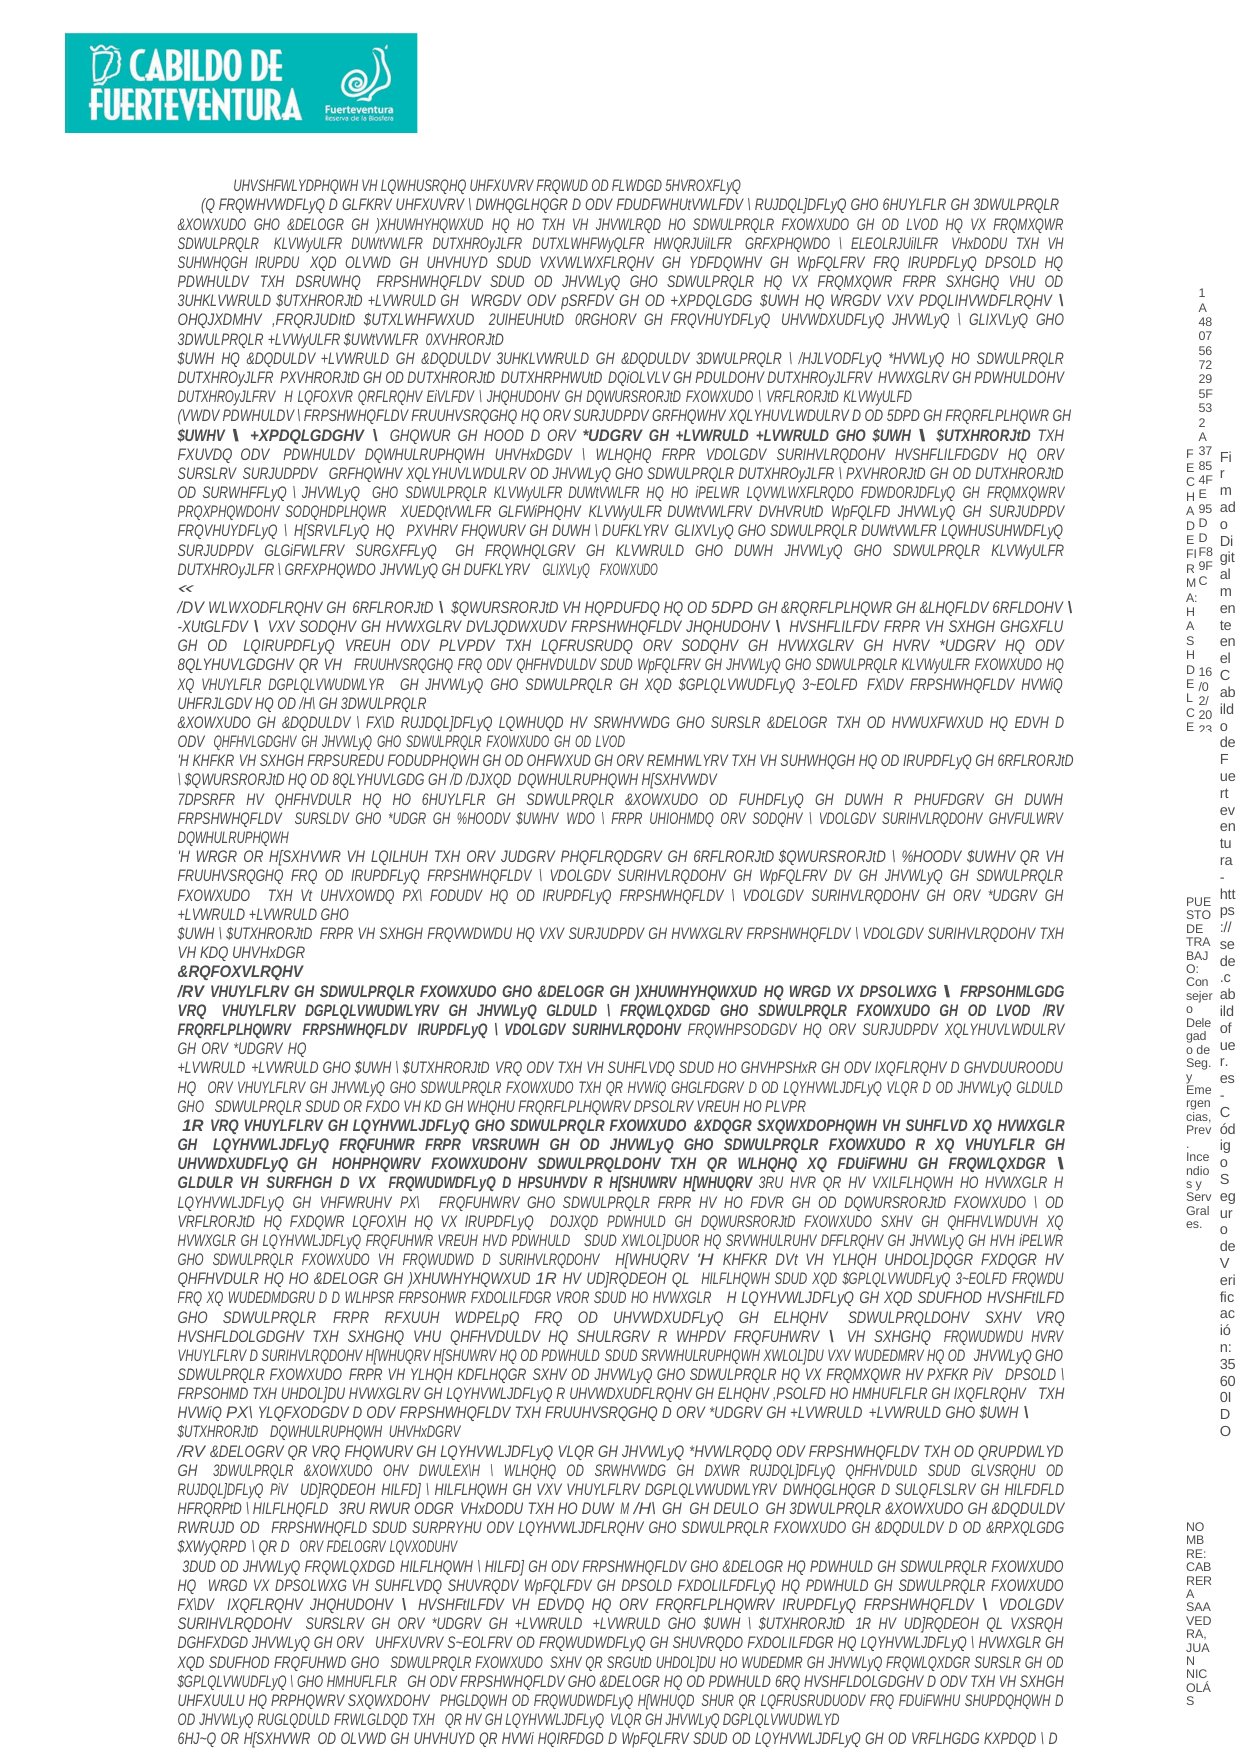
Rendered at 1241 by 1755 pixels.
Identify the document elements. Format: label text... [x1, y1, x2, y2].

text /DV WLWXODFLRQHV GH 6RFLRORJtD \ $QWURSRORJtD VH HQPDUFDQ HQ OD 5DPD GH &RQRFLPLHQWR GH &LHQFLDV 6RFLDOHV \ [177, 598, 1184, 617]
text « [1236, 579, 1241, 598]
text 7DPSRFR HV QHFHVDULR HQ HO 6HUYLFLR GH SDWULPRQLR &XOWXUDO OD FUHDFLyQ GH DUWH R PHUFDGRV GH DUWH FRPSHWHQFLDV SURSLDV GHO *UDGR GH %HOODV $UWHV WDO \ FRPR UHIOHMDQ ORV SODQHV \ VDOLGDV SURIHVLRQDOHV GHVFULWRV DQWHULRUPHQWH [177, 789, 1064, 847]
text $UWHV \ +XPDQLGDGHV \ GHQWUR GH HOOD D ORV *UDGRV GH +LVWRULD +LVWRULD GHO $UWH \ $UTXHRORJtD TXH FXUVDQ ODV PDWHULDV DQWHULRUPHQWH UHVHxDGDV \ WLHQHQ FRPR VDOLGDV SURIHVLRQDOHV HVSHFLILFDGDV HQ ORV SURSLRV SURJUDPDV GRFHQWHV XQLYHUVLWDULRV OD JHVWLyQ GHO SDWULPRQLR DUTXHROyJLFR \ PXVHRORJtD GH OD DUTXHRORJtD OD SURWHFFLyQ \ JHVWLyQ GHO SDWULPRQLR KLVWyULFR DUWtVWLFR HQ HO iPELWR LQVWLWXFLRQDO FDWDORJDFLyQ GH FRQMXQWRV PRQXPHQWDOHV SODQHDPLHQWR XUEDQtVWLFR GLFWiPHQHV KLVWyULFR DUWtVWLFRV DVHVRUtD WpFQLFD JHVWLyQ GH SURJUDPDV FRQVHUYDFLyQ \ H[SRVLFLyQ HQ PXVHRV FHQWURV GH DUWH \ DUFKLYRV GLIXVLyQ GHO SDWULPRQLR DUWtVWLFR LQWHUSUHWDFLyQ SURJUDPDV GLGiFWLFRV SURGXFFLyQ GH FRQWHQLGRV GH KLVWRULD GHO DUWH JHVWLyQ GHO SDWULPRQLR KLVWyULFR DUTXHROyJLFR \ GRFXPHQWDO JHVWLyQ GH DUFKLYRV GLIXVLyQ FXOWXUDO [177, 425, 1064, 579]
subtitle &RQFOXVLRQHV [177, 962, 1184, 981]
text 1R VRQ VHUYLFLRV GH LQYHVWLJDFLyQ GHO SDWULPRQLR FXOWXUDO &XDQGR SXQWXDOPHQWH VH SUHFLVD XQ HVWXGLR GH LQYHVWLJDFLyQ FRQFUHWR FRPR VRSRUWH GH OD JHVWLyQ GHO SDWULPRQLR FXOWXUDO R XQ VHUYLFLR GH UHVWDXUDFLyQ GH HOHPHQWRV FXOWXUDOHV SDWULPRQLDOHV TXH QR WLHQHQ XQ FDUiFWHU GH FRQWLQXDGR \ GLDULR VH SURFHGH D VX FRQWUDWDFLyQ D HPSUHVDV R H[SHUWRV H[WHUQRV 3RU HVR QR HV VXILFLHQWH HO HVWXGLR H LQYHVWLJDFLyQ GH VHFWRUHV PX\ FRQFUHWRV GHO SDWULPRQLR FRPR HV HO FDVR GH OD DQWURSRORJtD FXOWXUDO \ OD VRFLRORJtD HQ FXDQWR LQFOX\H HQ VX IRUPDFLyQ DOJXQD PDWHULD GH DQWURSRORJtD FXOWXUDO SXHV GH QHFHVLWDUVH XQ HVWXGLR GH LQYHVWLJDFLyQ FRQFUHWR VREUH HVD PDWHULD SDUD XWLOL]DUOR HQ SRVWHULRUHV DFFLRQHV GH JHVWLyQ GH HVH iPELWR GHO SDWULPRQLR FXOWXUDO VH FRQWUDWD D SURIHVLRQDOHV H[WHUQRV 'H KHFKR DVt VH YLHQH UHDOL]DQGR FXDQGR HV QHFHVDULR HQ HO &DELOGR GH )XHUWHYHQWXUD 1R HV UD]RQDEOH QL HILFLHQWH SDUD XQD $GPLQLVWUDFLyQ 3~EOLFD FRQWDU FRQ XQ WUDEDMDGRU D D WLHPSR FRPSOHWR FXDOLILFDGR VROR SDUD HO HVWXGLR H LQYHVWLJDFLyQ GH XQD SDUFHOD HVSHFtILFD GHO SDWULPRQLR FRPR RFXUUH WDPELpQ FRQ OD UHVWDXUDFLyQ GH ELHQHV SDWULPRQLDOHV SXHV VRQ HVSHFLDOLGDGHV TXH SXHGHQ VHU QHFHVDULDV HQ SHULRGRV R WHPDV FRQFUHWRV \ VH SXHGHQ FRQWUDWDU HVRV VHUYLFLRV D SURIHVLRQDOHV H[WHUQRV H[SHUWRV HQ OD PDWHULD SDUD SRVWHULRUPHQWH XWLOL]DU VXV WUDEDMRV HQ OD JHVWLyQ GHO SDWULPRQLR FXOWXUDO FRPR VH YLHQH KDFLHQGR SXHV OD JHVWLyQ GHO SDWULPRQLR HQ VX FRQMXQWR HV PXFKR PiV DPSOLD \ FRPSOHMD TXH UHDOL]DU HVWXGLRV GH LQYHVWLJDFLyQ R UHVWDXUDFLRQHV GH ELHQHV ,PSOLFD HO HMHUFLFLR GH IXQFLRQHV TXH HVWiQ PX\ YLQFXODGDV D ODV FRPSHWHQFLDV TXH FRUUHVSRQGHQ D ORV *UDGRV GH +LVWRULD +LVWRULD GHO $UWH \ [177, 1116, 1064, 1422]
text CABRERA SAAVEDRA, JUAN NICOLÁS [1186, 1561, 1213, 1708]
text FECHA DE FIRMA: HASH DEL CERTIFICADO: [1186, 446, 1200, 731]
text « [177, 579, 1184, 598]
text (VWDV PDWHULDV \ FRPSHWHQFLDV FRUUHVSRQGHQ HQ ORV SURJUDPDV GRFHQWHV XQLYHUVLWDULRV D OD 5DPD GH FRQRFLPLHQWR GH [177, 406, 1196, 425]
text [1184, 895, 1213, 1322]
text &XOWXUDO GH &DQDULDV \ FX\D RUJDQL]DFLyQ LQWHUQD HV SRWHVWDG GHO SURSLR &DELOGR TXH OD HVWUXFWXUD HQ EDVH D ODV QHFHVLGDGHV GH JHVWLyQ GHO SDWULPRQLR FXOWXUDO GH OD LVOD [177, 713, 1064, 751]
text Consejero Delegado de Seg. y Emergencias, Prev. Incendios y Serv Grales. [1186, 976, 1213, 1231]
text 'H KHFKR VH SXHGH FRPSUREDU FODUDPHQWH GH OD OHFWXUD GH ORV REMHWLYRV TXH VH SUHWHQGH HQ OD IRUPDFLyQ GH 6RFLRORJtD [177, 751, 1217, 770]
text 16/02/2023 [1198, 665, 1213, 731]
text PUESTO DE TRABAJO: [1186, 896, 1213, 976]
text $UWH \ $UTXHRORJtD FRPR VH SXHGH FRQVWDWDU HQ VXV SURJUDPDV GH HVWXGLRV FRPSHWHQFLDV \ VDOLGDV SURIHVLRQDOHV TXH VH KDQ UHVHxDGR [177, 924, 1064, 962]
text Firmado Digitalmente en el Cabildo de Fuerteventura - https://sede.cabildofuer.es - Código Seguro de Verificación: 35600IDOC22051ABFBCB9F1B4299 [1219, 448, 1236, 1440]
text NOMBRE: [1186, 1520, 1213, 1561]
text /RV &DELOGRV QR VRQ FHQWURV GH LQYHVWLJDFLyQ VLQR GH JHVWLyQ *HVWLRQDQ ODV FRPSHWHQFLDV TXH OD QRUPDWLYD GH 3DWULPRQLR &XOWXUDO OHV DWULEX\H \ WLHQHQ OD SRWHVWDG GH DXWR RUJDQL]DFLyQ QHFHVDULD SDUD GLVSRQHU OD RUJDQL]DFLyQ PiV UD]RQDEOH HILFD] \ HILFLHQWH GH VXV VHUYLFLRV DGPLQLVWUDWLYRV DWHQGLHQGR D SULQFLSLRV GH HILFDFLD HFRQRPtD \ HILFLHQFLD 3RU RWUR ODGR VHxDODU TXH HO DUW M /H\ GH GH DEULO GH 3DWULPRQLR &XOWXUDO GH &DQDULDV RWRUJD OD FRPSHWHQFLD SDUD SURPRYHU ODV LQYHVWLJDFLRQHV GHO SDWULPRQLR FXOWXUDO GH &DQDULDV D OD &RPXQLGDG $XWyQRPD \ QR D ORV FDELOGRV LQVXODUHV [177, 1441, 1064, 1556]
text $UWH HQ &DQDULDV +LVWRULD GH &DQDULDV 3UHKLVWRULD GH &DQDULDV 3DWULPRQLR \ /HJLVODFLyQ *HVWLyQ HO SDWULPRQLR DUTXHROyJLFR PXVHRORJtD GH OD DUTXHRORJtD DUTXHRPHWUtD DQiOLVLV GH PDULDOHV DUTXHROyJLFRV HVWXGLRV GH PDWHULDOHV DUTXHROyJLFRV H LQFOXVR QRFLRQHV EiVLFDV \ JHQHUDOHV GH DQWURSRORJtD FXOWXUDO \ VRFLRORJtD KLVWyULFD [177, 349, 1064, 406]
text +LVWRULD +LVWRULD GHO $UWH \ $UTXHRORJtD VRQ ODV TXH VH SUHFLVDQ SDUD HO GHVHPSHxR GH ODV IXQFLRQHV D GHVDUUROODU HQ ORV VHUYLFLRV GH JHVWLyQ GHO SDWULPRQLR FXOWXUDO TXH QR HVWiQ GHGLFDGRV D OD LQYHVWLJDFLyQ VLQR D OD JHVWLyQ GLDULD GHO SDWULPRQLR SDUD OR FXDO VH KD GH WHQHU FRQRFLPLHQWRV DPSOLRV VREUH HO PLVPR [177, 1058, 1064, 1116]
text -XUtGLFDV \ VXV SODQHV GH HVWXGLRV DVLJQDWXUDV FRPSHWHQFLDV JHQHUDOHV \ HVSHFLILFDV FRPR VH SXHGH GHGXFLU GH OD LQIRUPDFLyQ VREUH ODV PLVPDV TXH LQFRUSRUDQ ORV SODQHV GH HVWXGLRV GH HVRV *UDGRV HQ ODV 8QLYHUVLGDGHV QR VH FRUUHVSRQGHQ FRQ ODV QHFHVDULDV SDUD WpFQLFRV GH JHVWLyQ GHO SDWULPRQLR KLVWyULFR FXOWXUDO HQ XQ VHUYLFLR DGPLQLVWUDWLYR GH JHVWLyQ GHO SDWULPRQLR GH XQD $GPLQLVWUDFLyQ 3~EOLFD FX\DV FRPSHWHQFLDV HVWiQ UHFRJLGDV HQ OD /H\ GH 3DWULPRQLR [177, 617, 1064, 713]
text 3DUD OD JHVWLyQ FRQWLQXDGD HILFLHQWH \ HILFD] GH ODV FRPSHWHQFLDV GHO &DELOGR HQ PDWHULD GH SDWULPRQLR FXOWXUDO HQ WRGD VX DPSOLWXG VH SUHFLVDQ SHUVRQDV WpFQLFDV GH DPSOLD FXDOLILFDFLyQ HQ PDWHULD GH SDWULPRQLR FXOWXUDO FX\DV IXQFLRQHV JHQHUDOHV \ HVSHFtILFDV VH EDVDQ HQ ORV FRQRFLPLHQWRV IRUPDFLyQ FRPSHWHQFLDV \ VDOLGDV SURIHVLRQDOHV SURSLRV GH ORV *UDGRV GH +LVWRULD +LVWRULD GHO $UWH \ $UTXHRORJtD 1R HV UD]RQDEOH QL VXSRQH DGHFXDGD JHVWLyQ GH ORV UHFXUVRV S~EOLFRV OD FRQWUDWDFLyQ GH SHUVRQDO FXDOLILFDGR HQ LQYHVWLJDFLyQ \ HVWXGLR GH XQD SDUFHOD FRQFUHWD GHO SDWULPRQLR FXOWXUDO SXHV QR SRGUtD UHDOL]DU HO WUDEDMR GH JHVWLyQ FRQWLQXDGR SURSLR GH OD $GPLQLVWUDFLyQ \ GHO HMHUFLFLR GH ODV FRPSHWHQFLDV GHO &DELOGR HQ OD PDWHULD 6RQ HVSHFLDOLGDGHV D ODV TXH VH SXHGH UHFXUULU HQ PRPHQWRV SXQWXDOHV PHGLDQWH OD FRQWUDWDFLyQ H[WHUQD SHUR QR LQFRUSRUDUODV FRQ FDUiFWHU SHUPDQHQWH D OD JHVWLyQ RUGLQDULD FRWLGLDQD TXH QR HV GH LQYHVWLJDFLyQ VLQR GH JHVWLyQ DGPLQLVWUDWLYD [177, 1557, 1064, 1729]
text UHVSHFWLYDPHQWH VH LQWHUSRQHQ UHFXUVRV FRQWUD OD FLWDGD 5HVROXFLyQ [177, 176, 1241, 195]
text (Q FRQWHVWDFLyQ D GLFKRV UHFXUVRV \ DWHQGLHQGR D ODV FDUDFWHUtVWLFDV \ RUJDQL]DFLyQ GHO 6HUYLFLR GH 3DWULPRQLR [177, 195, 1241, 214]
text 'H WRGR OR H[SXHVWR VH LQILHUH TXH ORV JUDGRV PHQFLRQDGRV GH 6RFLRORJtD $QWURSRORJtD \ %HOODV $UWHV QR VH FRUUHVSRQGHQ FRQ OD IRUPDFLyQ FRPSHWHQFLDV \ VDOLGDV SURIHVLRQDOHV GH WpFQLFRV DV GH JHVWLyQ GH SDWULPRQLR FXOWXUDO TXH Vt UHVXOWDQ PX\ FODUDV HQ OD IRUPDFLyQ FRPSHWHQFLDV \ VDOLGDV SURIHVLRQDOHV GH ORV *UDGRV GH +LVWRULD +LVWRULD GHO [177, 847, 1064, 924]
text $UTXHRORJtD DQWHULRUPHQWH UHVHxDGRV [177, 1422, 1241, 1441]
text &XOWXUDO GHO &DELOGR GH )XHUWHYHQWXUD HQ HO TXH VH JHVWLRQD HO SDWULPRQLR FXOWXUDO GH OD LVOD HQ VX FRQMXQWR SDWULPRQLR KLVWyULFR DUWtVWLFR DUTXHROyJLFR DUTXLWHFWyQLFR HWQRJUiILFR GRFXPHQWDO \ ELEOLRJUiILFR VHxDODU TXH VH SUHWHQGH IRUPDU XQD OLVWD GH UHVHUYD SDUD VXVWLWXFLRQHV GH YDFDQWHV GH WpFQLFRV FRQ IRUPDFLyQ DPSOLD HQ PDWHULDV TXH DSRUWHQ FRPSHWHQFLDV SDUD OD JHVWLyQ GHO SDWULPRQLR HQ VX FRQMXQWR FRPR SXHGHQ VHU OD 3UHKLVWRULD $UTXHRORJtD +LVWRULD GH WRGDV ODV pSRFDV GH OD +XPDQLGDG $UWH HQ WRGDV VXV PDQLIHVWDFLRQHV \ OHQJXDMHV ,FRQRJUDItD $UTXLWHFWXUD 2UIHEUHUtD 0RGHORV GH FRQVHUYDFLyQ UHVWDXUDFLyQ JHVWLyQ \ GLIXVLyQ GHO 3DWULPRQLR +LVWyULFR $UWtVWLFR 0XVHRORJtD [177, 214, 1064, 348]
text \ $QWURSRORJtD HQ OD 8QLYHUVLGDG GH /D /DJXQD DQWHULRUPHQWH H[SXHVWDV [177, 770, 1217, 789]
text /RV VHUYLFLRV GH SDWULPRQLR FXOWXUDO GHO &DELOGR GH )XHUWHYHQWXUD HQ WRGD VX DPSOLWXG \ FRPSOHMLGDG VRQ VHUYLFLRV DGPLQLVWUDWLYRV GH JHVWLyQ GLDULD \ FRQWLQXDGD GHO SDWULPRQLR FXOWXUDO GH OD LVOD /RV FRQRFLPLHQWRV FRPSHWHQFLDV IRUPDFLyQ \ VDOLGDV SURIHVLRQDOHV FRQWHPSODGDV HQ ORV SURJUDPDV XQLYHUVLWDULRV GH ORV *UDGRV HQ [177, 982, 1064, 1058]
text « [1200, 579, 1217, 598]
text 1A48075672295F532A37854FE95DDF89FC6730CC [1198, 286, 1213, 585]
text 6HJ~Q OR H[SXHVWR OD OLVWD GH UHVHUYD QR HVWi HQIRFDGD D WpFQLFRV SDUD OD LQYHVWLJDFLyQ GH OD VRFLHGDG KXPDQD \ D [177, 1729, 1184, 1748]
